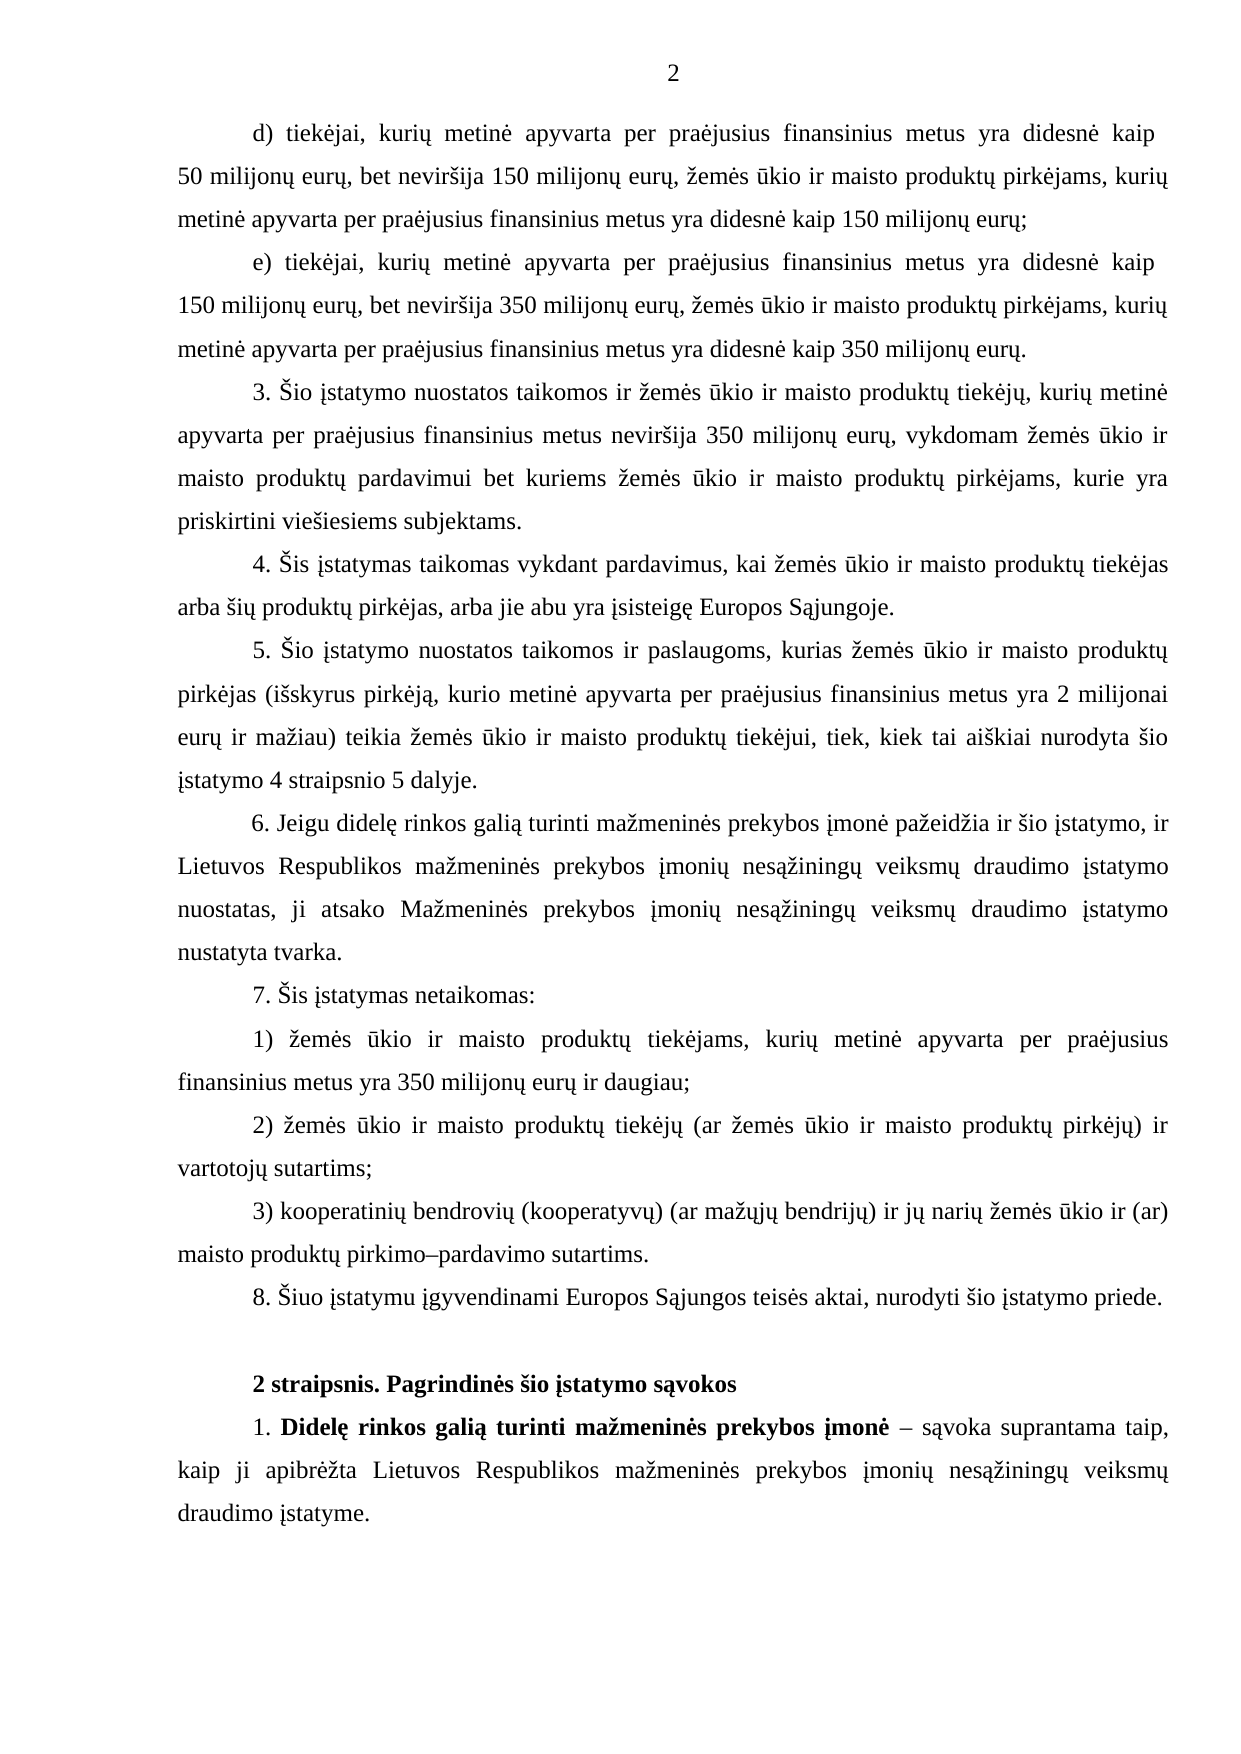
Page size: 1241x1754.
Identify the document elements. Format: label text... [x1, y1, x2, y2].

text 5. Šio įstatymo nuostatos taikomos ir paslaugoms, kurias žemės ūkio ir maisto produktų pirkėjas (išskyrus pirkėją, kurio metinė apyvarta per praėjusius finansinius metus yra 2 milijonai eurų ir mažiau) teikia žemės ūkio ir maisto produktų tiekėjui, tiek, kiek tai aiškiai nurodyta šio įstatymo 4 straipsnio 5 dalyje. [177, 636, 1169, 794]
text 1. Didelę rinkos galią turinti mažmeninės prekybos įmonė – sąvoka suprantama taip, kaip ji apibrėžta Lietuvos Respublikos mažmeninės prekybos įmonių nesąžiningų veiksmų draudimo įstatyme. [177, 1412, 1169, 1527]
text d) tiekėjai, kurių metinė apyvarta per praėjusius finansinius metus yra didesnė kaip 50 milijonų eurų, bet neviršija 150 milijonų eurų, žemės ūkio ir maisto produktų pirkėjams, kurių metinė apyvarta per praėjusius finansinius metus yra didesnė kaip 150 milijonų eurų; [177, 118, 1169, 233]
text 2 straipsnis. Pagrindinės šio įstatymo sąvokos [177, 1369, 1169, 1397]
text e) tiekėjai, kurių metinė apyvarta per praėjusius finansinius metus yra didesnė kaip 150 milijonų eurų, bet neviršija 350 milijonų eurų, žemės ūkio ir maisto produktų pirkėjams, kurių metinė apyvarta per praėjusius finansinius metus yra didesnė kaip 350 milijonų eurų. [177, 247, 1169, 362]
text 2) žemės ūkio ir maisto produktų tiekėjų (ar žemės ūkio ir maisto produktų pirkėjų) ir vartotojų sutartims; [177, 1110, 1169, 1182]
text 3. Šio įstatymo nuostatos taikomos ir žemės ūkio ir maisto produktų tiekėjų, kurių metinė apyvarta per praėjusius finansinius metus neviršija 350 milijonų eurų, vykdomam žemės ūkio ir maisto produktų pardavimui bet kuriems žemės ūkio ir maisto produktų pirkėjams, kurie yra priskirtini viešiesiems subjektams. [177, 377, 1169, 535]
text 8. Šiuo įstatymu įgyvendinami Europos Sąjungos teisės aktai, nurodyti šio įstatymo priede. [177, 1282, 1169, 1311]
text 6. Jeigu didelę rinkos galią turinti mažmeninės prekybos įmonė pažeidžia ir šio įstatymo, ir Lietuvos Respublikos mažmeninės prekybos įmonių nesąžiningų veiksmų draudimo įstatymo nuostatas, ji atsako Mažmeninės prekybos įmonių nesąžiningų veiksmų draudimo įstatymo nustatyta tvarka. [177, 808, 1169, 966]
text 7. Šis įstatymas netaikomas: [177, 981, 1169, 1009]
text 3) kooperatinių bendrovių (kooperatyvų) (ar mažųjų bendrijų) ir jų narių žemės ūkio ir (ar) maisto produktų pirkimo–pardavimo sutartims. [177, 1196, 1169, 1268]
text 4. Šis įstatymas taikomas vykdant pardavimus, kai žemės ūkio ir maisto produktų tiekėjas arba šių produktų pirkėjas, arba jie abu yra įsisteigę Europos Sąjungoje. [177, 549, 1169, 621]
text 1) žemės ūkio ir maisto produktų tiekėjams, kurių metinė apyvarta per praėjusius finansinius metus yra 350 milijonų eurų ir daugiau; [177, 1024, 1169, 1096]
